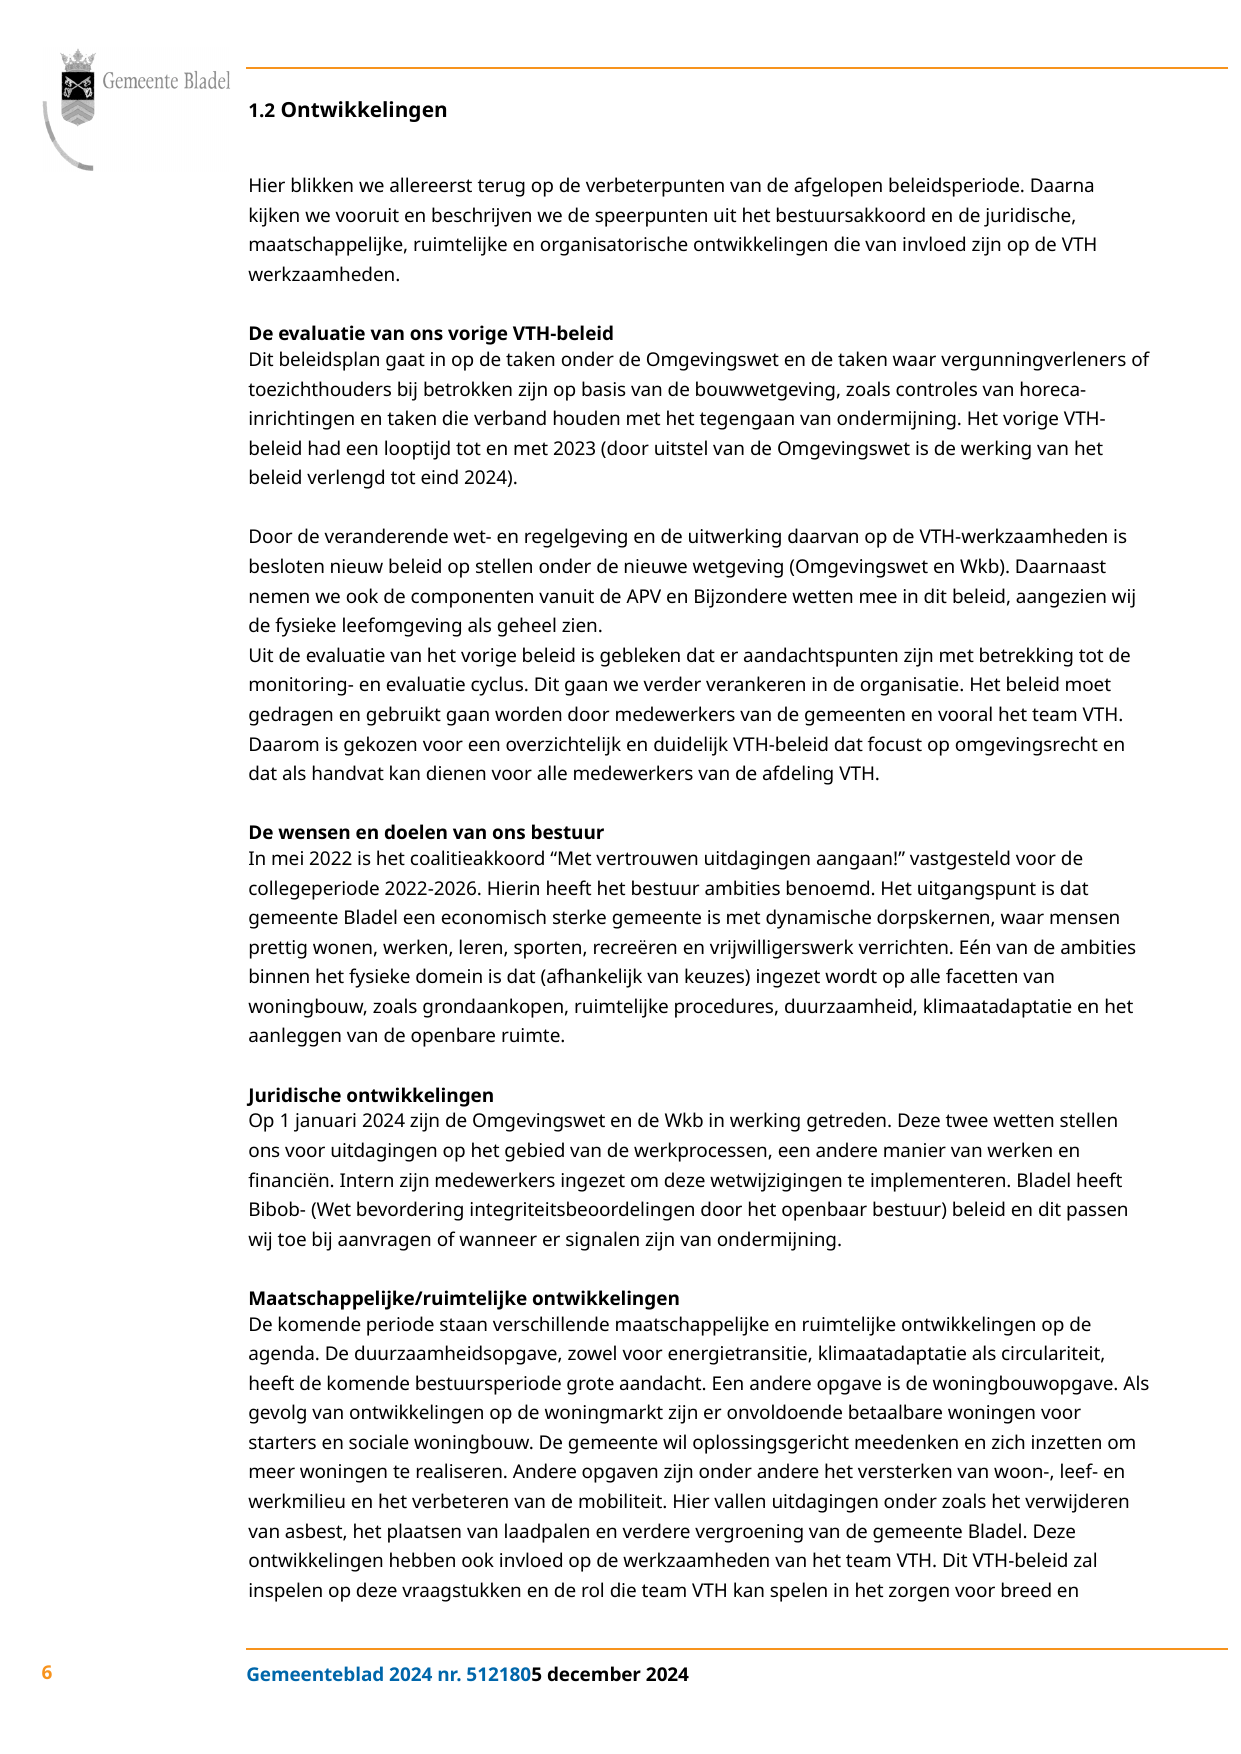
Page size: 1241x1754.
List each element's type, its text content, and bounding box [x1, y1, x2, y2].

text Uit de evaluatie van het vorige beleid is gebleken dat er aandachtspunten zijn met betrekking tot de monitoring- en evaluatie cyclus. Dit gaan we verder verankeren in de organisatie. Het beleid moet gedragen en gebruikt gaan worden door medewerkers van de gemeenten en vooral het team VTH. Daarom is gekozen voor een overzichtelijk en duidelijk VTH-beleid dat focust op omgevingsrecht en dat als handvat kan dienen voor alle medewerkers van de afdeling VTH. [248, 642, 1152, 786]
text De evaluatie van ons vorige VTH-beleid [248, 320, 1152, 346]
text Hier blikken we allereerst terug op de verbeterpunten van de afgelopen beleidsperiode. Daarna kijken we vooruit en beschrijven we de speerpunten uit het bestuursakkoord en de juridische, maatschappelijke, ruimtelijke en organisatorische ontwikkelingen die van invloed zijn op de VTH werkzaamheden. [248, 172, 1152, 287]
text 1.2 Ontwikkelingen [248, 95, 1152, 123]
picture [41, 47, 231, 172]
text Maatschappelijke/ruimtelijke ontwikkelingen [248, 1285, 1152, 1311]
text In mei 2022 is het coalitieakkoord “Met vertrouwen uitdagingen aangaan!” vastgesteld voor de collegeperiode 2022-2026. Hierin heeft het bestuur ambities benoemd. Het uitgangspunt is dat gemeente Bladel een economisch sterke gemeente is met dynamische dorpskernen, waar mensen prettig wonen, werken, leren, sporten, recreëren en vrijwilligerswerk verrichten. Eén van de ambities binnen het fysieke domein is dat (afhankelijk van keuzes) ingezet wordt op alle facetten van woningbouw, zoals grondaankopen, ruimtelijke procedures, duurzaamheid, klimaatadaptatie en het aanleggen van de openbare ruimte. [248, 845, 1152, 1048]
text De wensen en doelen van ons bestuur [248, 819, 1152, 845]
text Dit beleidsplan gaat in op de taken onder de Omgevingswet en de taken waar vergunningverleners of toezichthouders bij betrokken zijn op basis van de bouwwetgeving, zoals controles van horeca- inrichtingen en taken die verband houden met het tegengaan van ondermijning. Het vorige VTH-beleid had een looptijd tot en met 2023 (door uitstel van de Omgevingswet is de werking van het beleid verlengd tot eind 2024). [248, 346, 1152, 490]
text Door de veranderende wet- en regelgeving en de uitwerking daarvan op de VTH-werkzaamheden is besloten nieuw beleid op stellen onder de nieuwe wetgeving (Omgevingswet en Wkb). Daarnaast nemen we ook de componenten vanuit de APV en Bijzondere wetten mee in dit beleid, aangezien wij de fysieke leefomgeving als geheel zien. [248, 524, 1152, 638]
text Op 1 januari 2024 zijn de Omgevingswet en de Wkb in werking getreden. Deze twee wetten stellen ons voor uitdagingen op het gebied van de werkprocessen, een andere manier van werken en financiën. Intern zijn medewerkers ingezet om deze wetwijzigingen te implementeren. Bladel heeft Bibob- (Wet bevordering integriteitsbeoordelingen door het openbaar bestuur) beleid en dit passen wij toe bij aanvragen of wanneer er signalen zijn van ondermijning. [248, 1108, 1152, 1252]
text Juridische ontwikkelingen [248, 1082, 1152, 1108]
text De komende periode staan verschillende maatschappelijke en ruimtelijke ontwikkelingen op de agenda. De duurzaamheidsopgave, zowel voor energietransitie, klimaatadaptatie als circulariteit, heeft de komende bestuursperiode grote aandacht. Een andere opgave is de woningbouwopgave. Als gevolg van ontwikkelingen op de woningmarkt zijn er onvoldoende betaalbare woningen voor starters en sociale woningbouw. De gemeente wil oplossingsgericht meedenken en zich inzetten om meer woningen te realiseren. Andere opgaven zijn onder andere het versterken van woon-, leef- en werkmilieu en het verbeteren van de mobiliteit. Hier vallen uitdagingen onder zoals het verwijderen van asbest, het plaatsen van laadpalen en verdere vergroening van de gemeente Bladel. Deze ontwikkelingen hebben ook invloed op de werkzaamheden van het team VTH. Dit VTH-beleid zal inspelen op deze vraagstukken en de rol die team VTH kan spelen in het zorgen voor breed en [248, 1311, 1152, 1603]
